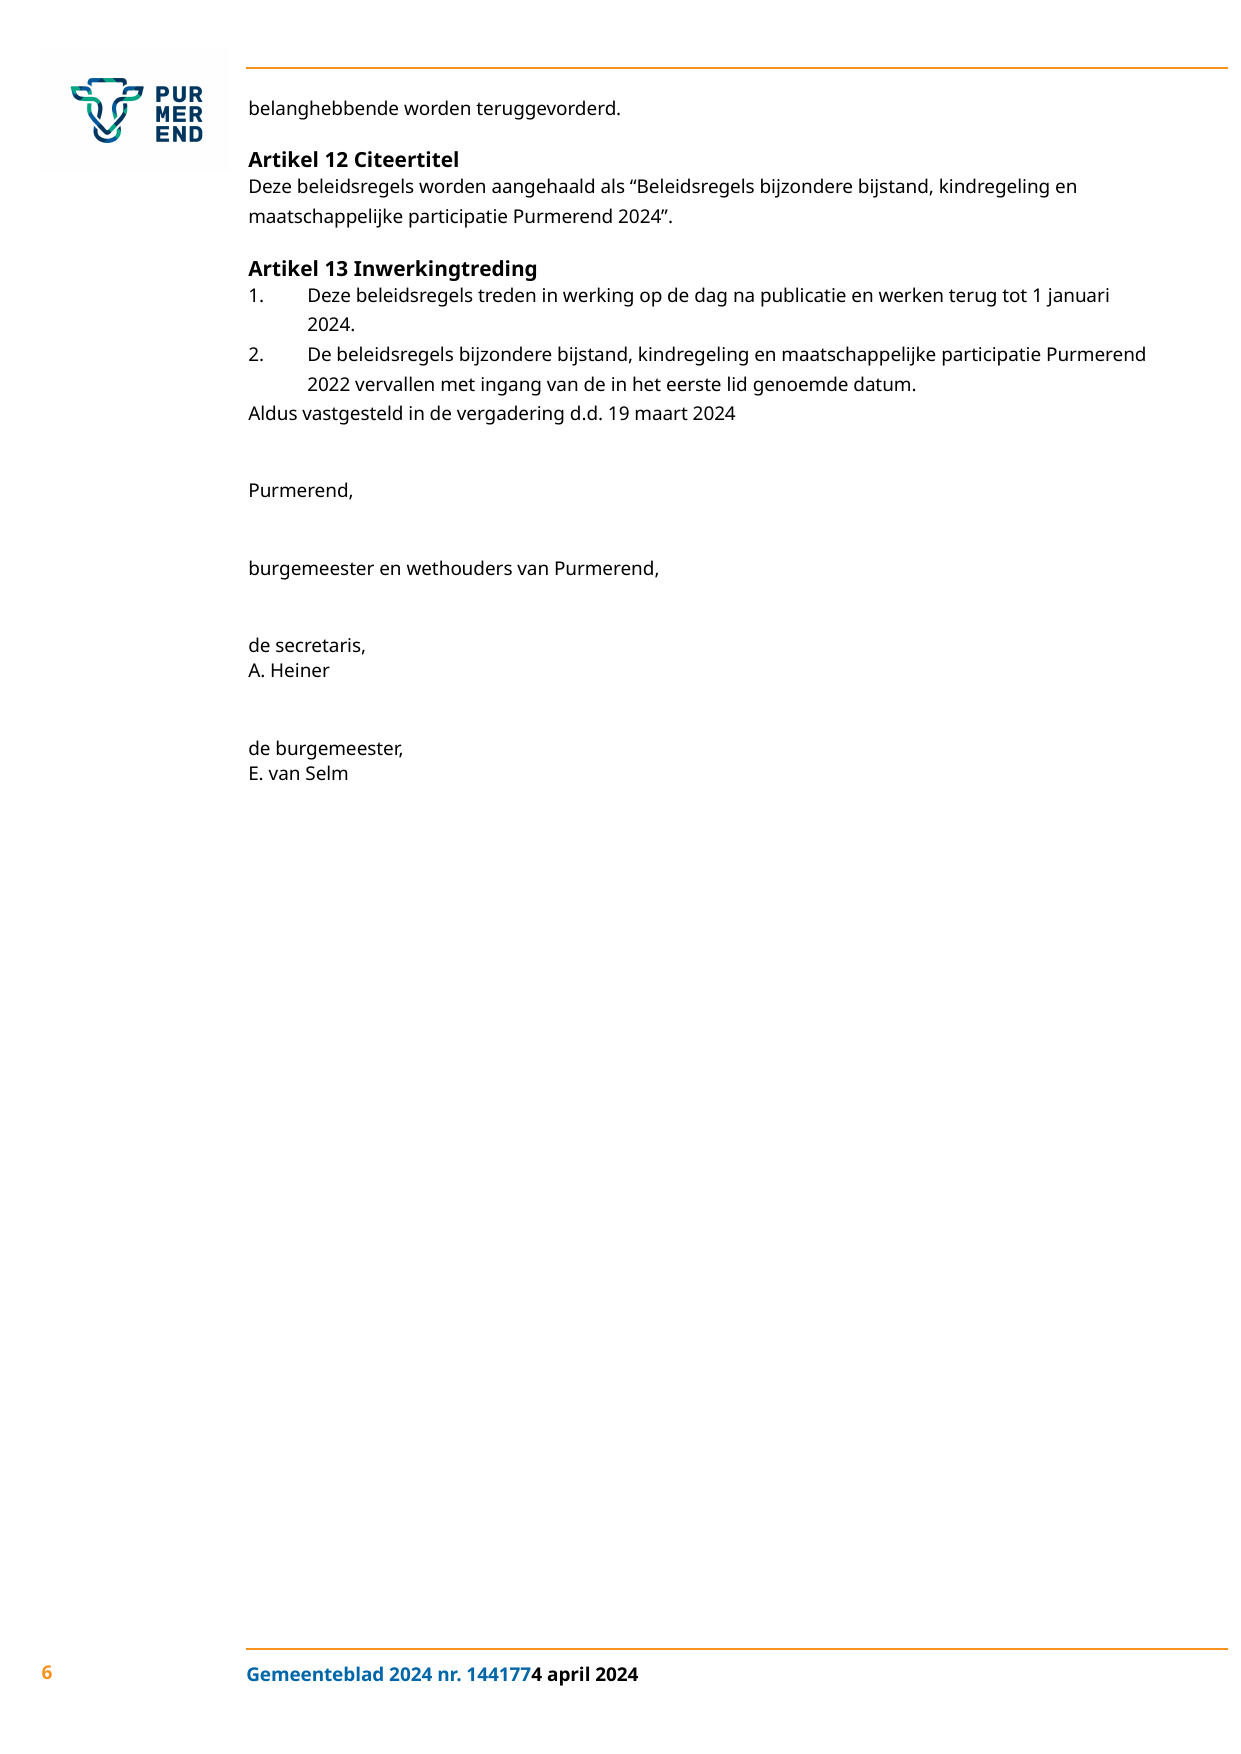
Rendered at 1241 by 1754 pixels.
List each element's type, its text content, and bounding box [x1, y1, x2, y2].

text de secretaris, [248, 632, 1152, 658]
text belanghebbende worden teruggevorderd. [248, 95, 1152, 121]
text Artikel 12 Citeertitel [248, 145, 1152, 174]
text burgemeester en wethouders van Purmerend, [248, 555, 1152, 581]
picture [41, 47, 231, 172]
text Deze beleidsregels worden aangehaald als “Beleidsregels bijzondere bijstand, kindregeling en maatschappelijke participatie Purmerend 2024”. [248, 174, 1152, 229]
list De beleidsregels bijzondere bijstand, kindregeling en maatschappelijke participatie Purmerend 2022 vervallen met ingang van de in het eerste lid genoemde datum. [248, 341, 1152, 397]
text de burgemeester, [248, 735, 1152, 761]
text A. Heiner [248, 658, 1152, 683]
text Aldus vastgesteld in de vergadering d.d. 19 maart 2024 [248, 400, 1152, 426]
text Purmerend, [248, 478, 1152, 503]
text Artikel 13 Inwerkingtreding [248, 254, 1152, 282]
text E. van Selm [248, 761, 1152, 786]
list Deze beleidsregels treden in werking op de dag na publicatie en werken terug tot 1 januari 2024. [248, 282, 1152, 337]
